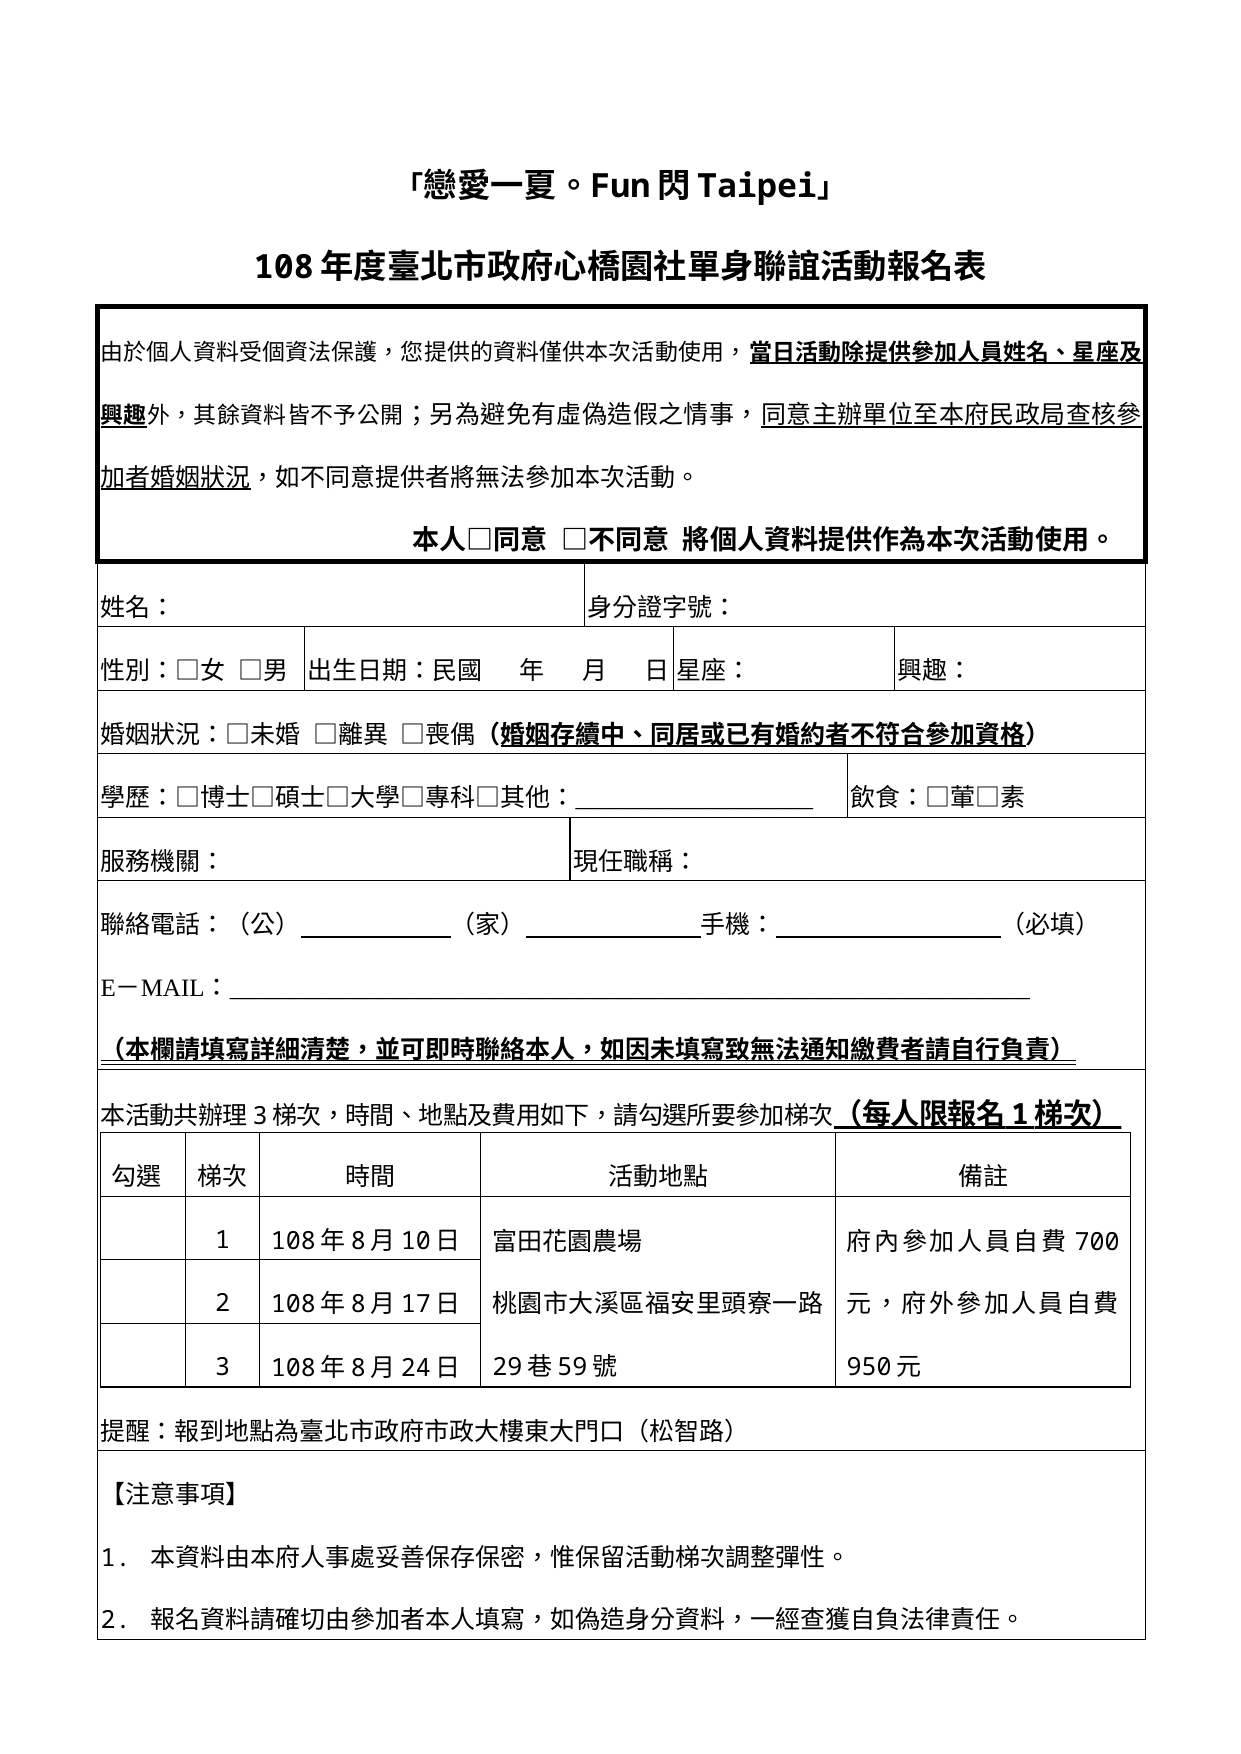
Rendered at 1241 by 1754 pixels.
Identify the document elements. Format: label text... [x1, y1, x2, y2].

table_cell 【注意事項】 本資料由本府人事處妥善保存保密，惟保留活動梯次調整彈性。 報名資料請確切由參加者本人填寫，如偽造身分資料，一經查獲自負法律責任。 報名方式：本府同仁請至員工愛上網／人主政風／新版人事服務網（https://ipsn.gov.taipei/）線上報名或email報名；府外人員請填妥報名表連同服務單位證明文件（服務證）及身分證明文件以email方式報名。【為響應環保，請傳送電子檔】 報名人員經本府人事處審核符合資格者，將於報名截止後5天內以email或電話通知錄取人員繳費，未錄取者另行通知。【繳費通知及相關資料傳送以email為主，請於報名後至活動前留意email信箱】 報名日期即日起至108年7月22日止，額滿或逾期恕不受理。 聯絡電話：(02)2720-8889分機8610王科員巧伊。 email：dop-a413@mail.taipei.gov.tw、傳真電話 (02)2723-7850 臺北市政府人事處給與科（臺北市信義區市府路1號11樓南區） 本人簽章： （必填） [98, 1451, 1145, 1638]
table_cell 姓名： [98, 564, 584, 626]
table_cell 3 [186, 1324, 259, 1386]
table_cell [101, 1197, 185, 1259]
table_header 梯次 [186, 1133, 259, 1196]
table_cell 服務機關： [98, 818, 569, 880]
table_cell 學歷：□博士□碩士□大學□專科□其他：___________________ [98, 754, 847, 817]
table_cell [101, 1260, 185, 1323]
table_header 活動地點 [481, 1133, 835, 1196]
table_header 備註 [836, 1133, 1130, 1196]
table_cell 身分證字號： [585, 564, 1145, 626]
text 108年度臺北市政府心橋園社單身聯誼活動報名表 [94, 223, 1146, 285]
table_cell 2 [186, 1260, 259, 1323]
table_header 由於個人資料受個資法保護，您提供的資料僅供本次活動使用，當日活動除提供參加人員姓名、星座及興趣外，其餘資料皆不予公開；另為避免有虛偽造假之情事，同意主辦單位至本府民政局查核參加者婚姻狀況，如不同意提供者將無法參加本次活動。 本人□同意 □不同意 將個人資料提供作為本次活動使用。 [100, 309, 1143, 559]
table_cell 108年8月24日 [260, 1324, 480, 1386]
table_cell 出生日期：民國 年 月 日 [305, 627, 673, 689]
table_cell 本活動共辦理3梯次，時間、地點及費用如下，請勾選所要參加梯次（每人限報名1梯次） 提醒：報到地點為臺北市政府市政大樓東大門口（松智路） [98, 1070, 1145, 1450]
table_cell 1 [186, 1197, 259, 1259]
table_header 時間 [260, 1133, 480, 1196]
table_cell 108年8月10日 [260, 1197, 480, 1259]
table_cell 性別：□女 □男 [98, 627, 304, 689]
table_cell 婚姻狀況：□未婚 □離異 □喪偶（婚姻存續中、同居或已有婚約者不符合參加資格） [98, 691, 1145, 753]
table_cell 飲食：□葷□素 [848, 754, 1145, 817]
table_cell 聯絡電話：（公） （家） 手機： （必填） E－MAIL：________________________________________________________________ （本欄請填寫詳細清楚，並可即時聯絡本人，如因未填寫致無法通知繳費者請自行負責） [98, 881, 1145, 1069]
table_cell 現任職稱： [571, 818, 1145, 880]
text 「戀愛一夏。Fun閃Taipei」 [94, 142, 1146, 204]
table_header 勾選 [101, 1133, 185, 1196]
table_cell [101, 1324, 185, 1386]
table_cell 108年8月17日 [260, 1260, 480, 1323]
table_cell 星座： [674, 627, 894, 689]
table_cell 興趣： [895, 627, 1145, 689]
table_cell 富田花園農場 桃園市大溪區福安里頭寮一路29巷59號 [481, 1197, 835, 1386]
table_cell 府內參加人員自費700元，府外參加人員自費950元 [836, 1197, 1130, 1386]
